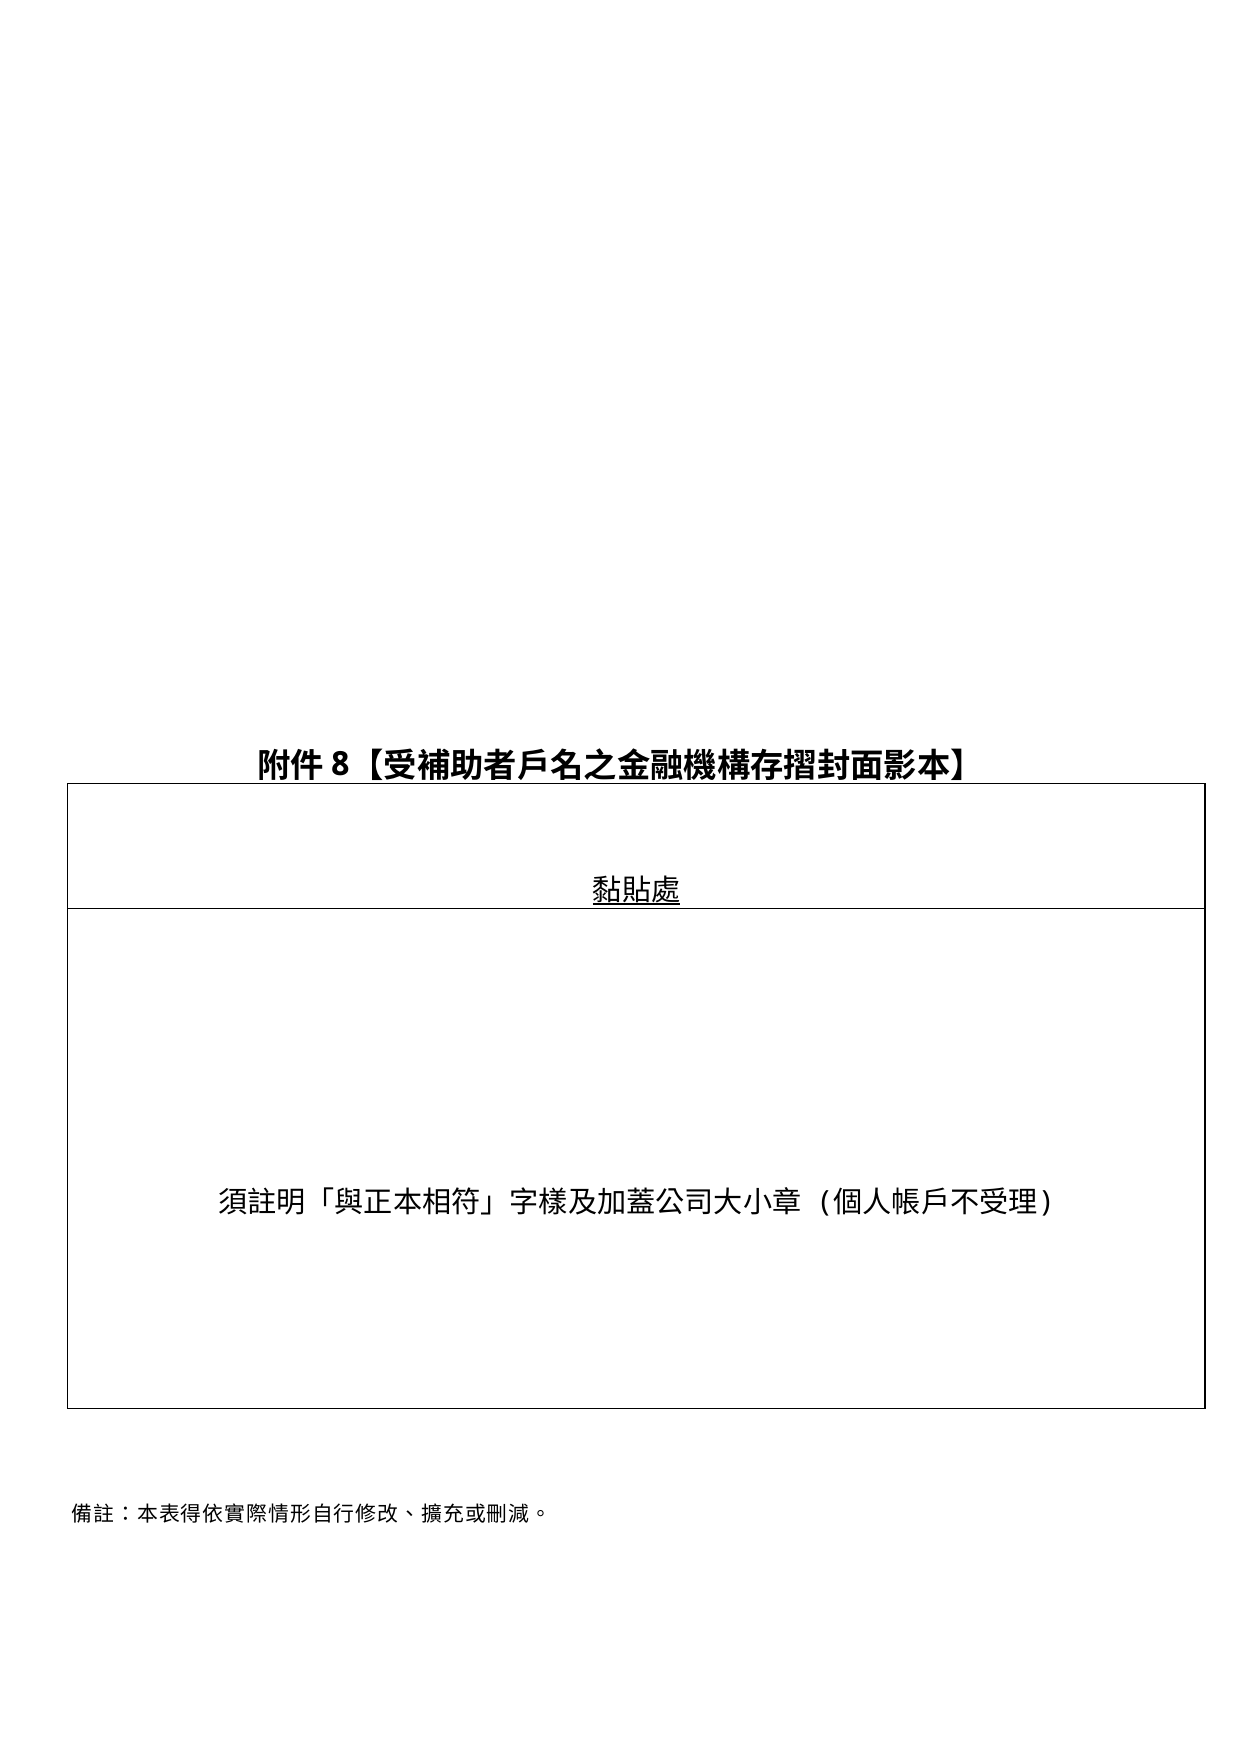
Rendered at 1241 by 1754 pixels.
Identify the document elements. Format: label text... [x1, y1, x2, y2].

table_cell 須註明「與正本相符」字樣及加蓋公司大小章 (個人帳戶不受理) [68, 909, 1204, 1408]
text 附件8【受補助者戶名之金融機構存摺封面影本】 [71, 721, 1169, 783]
table_header 黏貼處 [68, 784, 1204, 908]
text 備註：本表得依實際情形自行修改、擴充或刪減。 [71, 1471, 1169, 1533]
